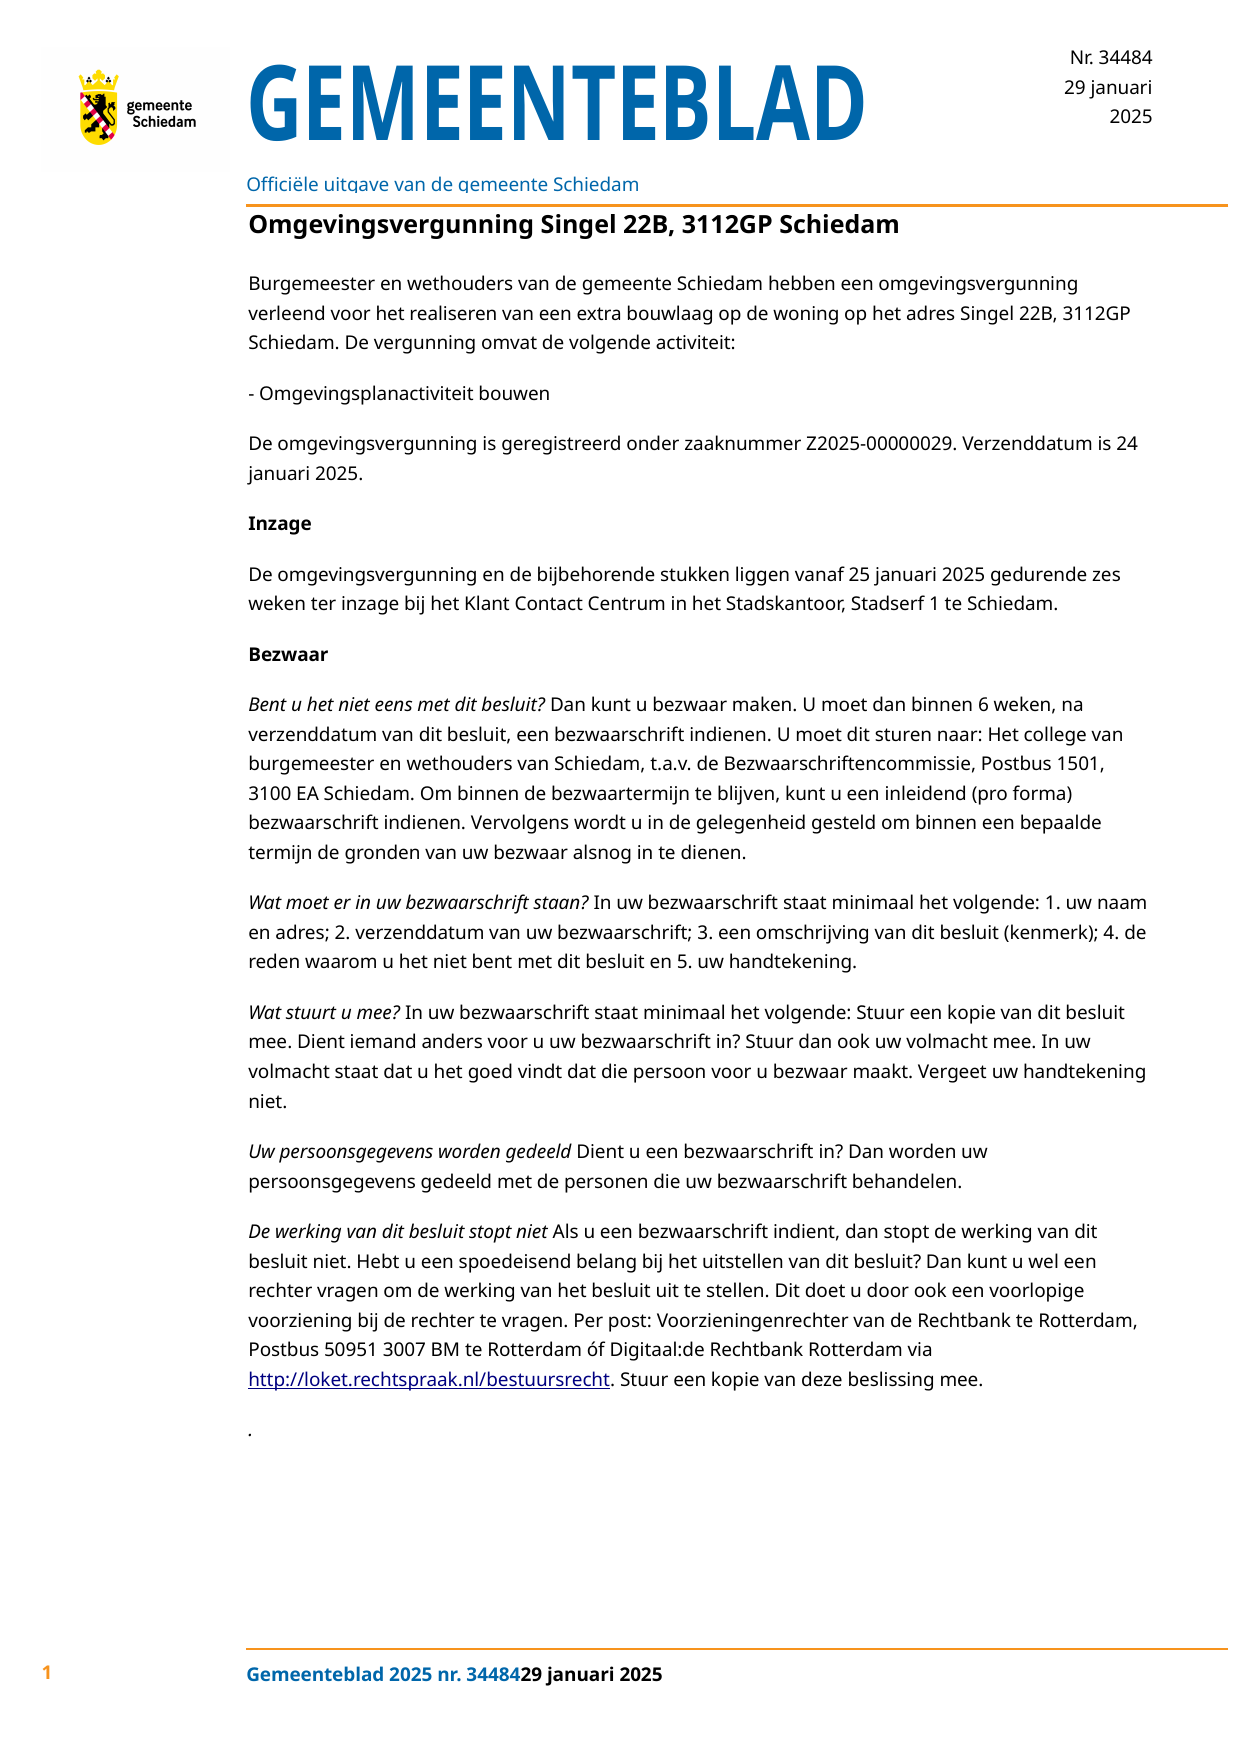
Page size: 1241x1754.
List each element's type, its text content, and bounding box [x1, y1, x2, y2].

text Bent u het niet eens met dit besluit? Dan kunt u bezwaar maken. U moet dan binnen 6 weken, na verzenddatum van dit besluit, een bezwaarschrift indienen. U moet dit sturen naar: Het college van burgemeester en wethouders van Schiedam, t.a.v. de Bezwaarschriftencommissie, Postbus 1501, 3100 EA Schiedam. Om binnen de bezwaartermijn te blijven, kunt u een inleidend (pro forma) bezwaarschrift indienen. Vervolgens wordt u in de gelegenheid gesteld om binnen een bepaalde termijn de gronden van uw bezwaar alsnog in te dienen. [248, 691, 1152, 865]
text De werking van dit besluit stopt niet Als u een bezwaarschrift indient, dan stopt de werking van dit besluit niet. Hebt u een spoedeisend belang bij het uitstellen van dit besluit? Dan kunt u wel een rechter vragen om de werking van het besluit uit te stellen. Dit doet u door ook een voorlopige voorziening bij de rechter te vragen. Per post: Voorzieningenrechter van de Rechtbank te Rotterdam, Postbus 50951 3007 BM te Rotterdam óf Digitaal:de Rechtbank Rotterdam via http://loket.rechtspraak.nl/bestuursrecht. Stuur een kopie van deze beslissing mee. [248, 1218, 1152, 1392]
text De omgevingsvergunning is geregistreerd onder zaaknummer Z2025-00000029. Verzenddatum is 24 januari 2025. [248, 430, 1152, 486]
text Inzage [248, 510, 1152, 536]
text Wat moet er in uw bezwaarschrift staan? In uw bezwaarschrift staat minimaal het volgende: 1. uw naam en adres; 2. verzenddatum van uw bezwaarschrift; 3. een omschrijving van dit besluit (kenmerk); 4. de reden waarom u het niet bent met dit besluit en 5. uw handtekening. [248, 889, 1152, 974]
picture [41, 47, 231, 172]
text Wat stuurt u mee? In uw bezwaarschrift staat minimaal het volgende: Stuur een kopie van dit besluit mee. Dient iemand anders voor u uw bezwaarschrift in? Stuur dan ook uw volmacht mee. In uw volmacht staat dat u het goed vindt dat die persoon voor u bezwaar maakt. Vergeet uw handtekening niet. [248, 999, 1152, 1113]
text . [248, 1417, 1152, 1442]
text De omgevingsvergunning en de bijbehorende stukken liggen vanaf 25 januari 2025 gedurende zes weken ter inzage bij het Klant Contact Centrum in het Stadskantoor, Stadserf 1 te Schiedam. [248, 561, 1152, 616]
text Uw persoonsgegevens worden gedeeld Dient u een bezwaarschrift in? Dan worden uw persoonsgegevens gedeeld met de personen die uw bezwaarschrift behandelen. [248, 1138, 1152, 1193]
text Burgemeester en wethouders van de gemeente Schiedam hebben een omgevingsvergunning verleend voor het realiseren van een extra bouwlaag op de woning op het adres Singel 22B, 3112GP Schiedam. De vergunning omvat de volgende activiteit: [248, 270, 1152, 355]
text - Omgevingsplanactiviteit bouwen [248, 380, 1152, 406]
text Bezwaar [248, 641, 1152, 666]
text Omgevingsvergunning Singel 22B, 3112GP Schiedam [248, 207, 1152, 241]
